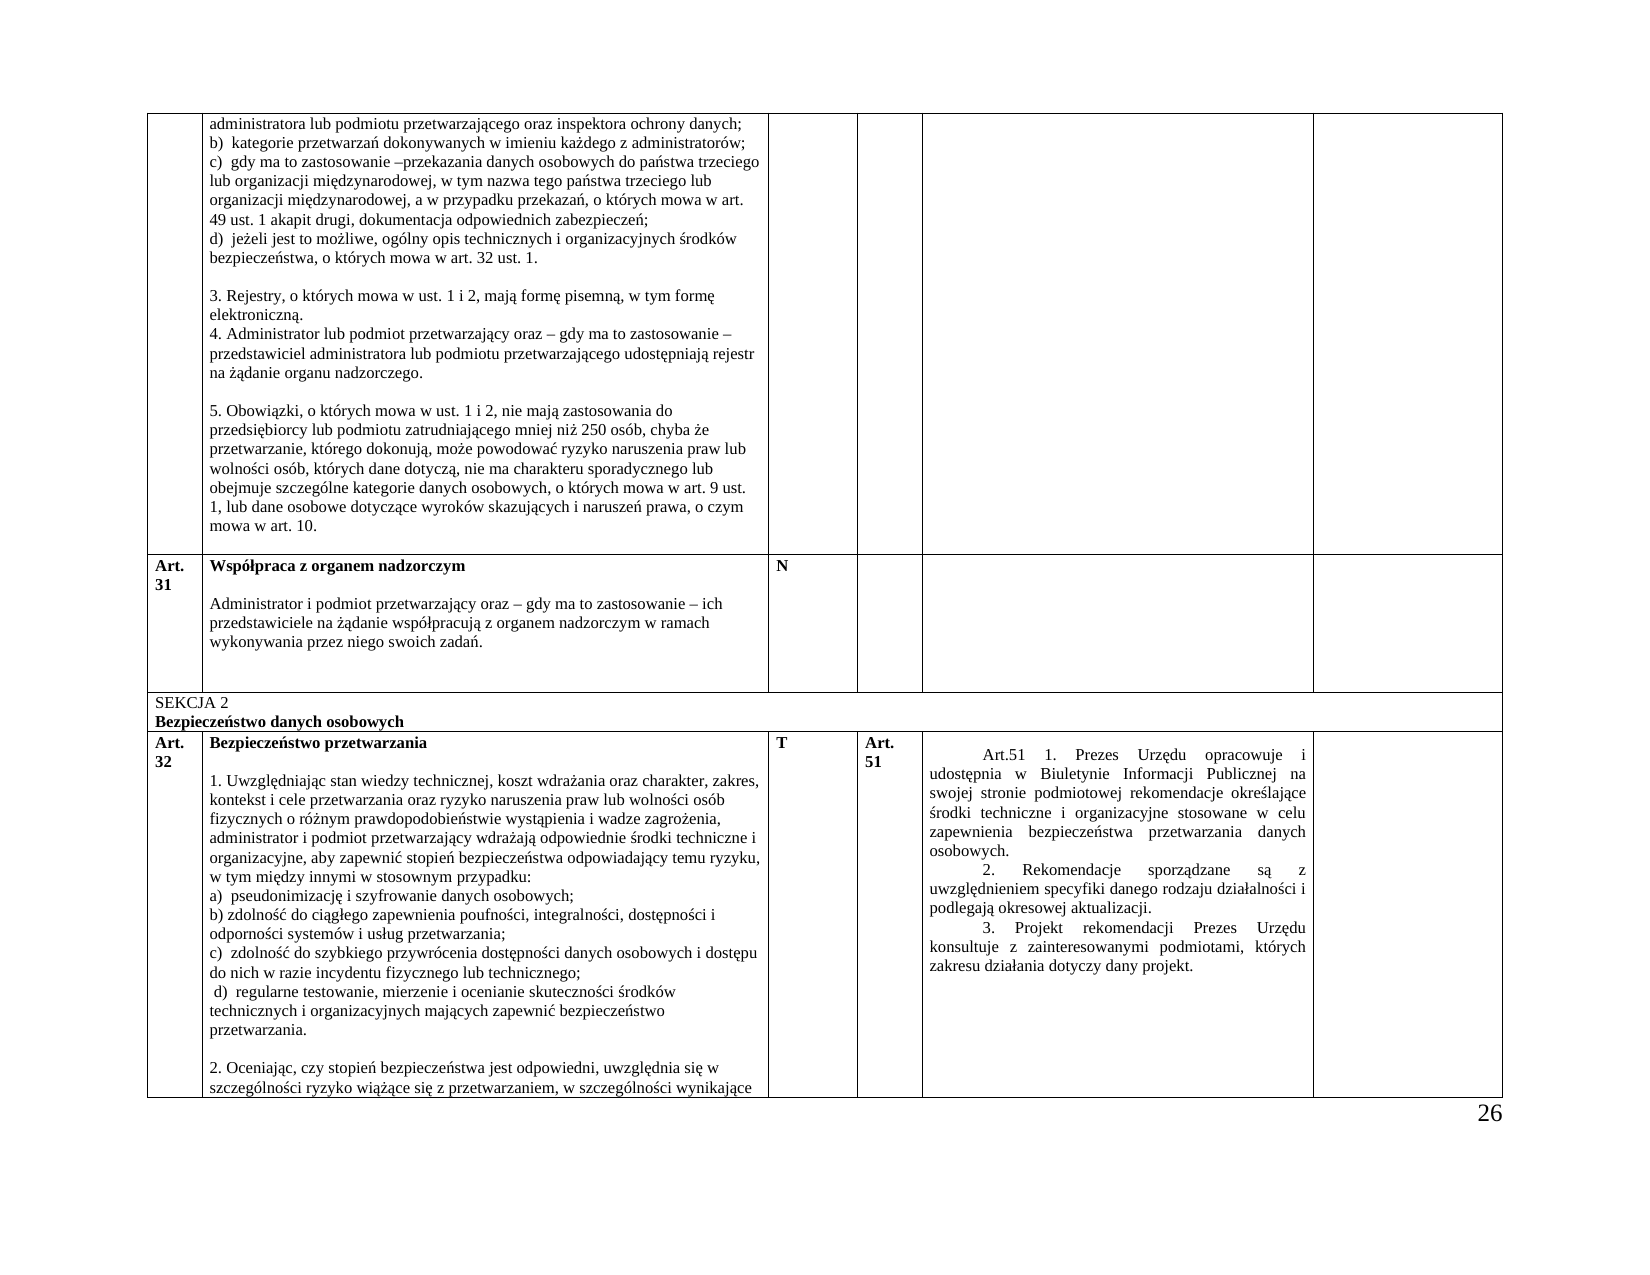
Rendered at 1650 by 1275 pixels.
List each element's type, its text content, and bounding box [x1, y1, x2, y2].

table_cell [858, 555, 922, 692]
table_cell T [769, 732, 857, 1097]
table_cell [769, 114, 857, 554]
table_cell Art. 51 [858, 732, 922, 1097]
table_cell administratora lub podmiotu przetwarzającego oraz inspektora ochrony danych; b) kategorie przetwarzań dokonywanych w imieniu każdego z administratorów; c) gdy ma to zastosowanie –przekazania danych osobowych do państwa trzeciego lub organizacji międzynarodowej, w tym nazwa tego państwa trzeciego lub organizacji międzynarodowej, a w przypadku przekazań, o których mowa w art. 49 ust. 1 akapit drugi, dokumentacja odpowiednich zabezpieczeń; d) jeżeli jest to możliwe, ogólny opis technicznych i organizacyjnych środków bezpieczeństwa, o których mowa w art. 32 ust. 1. 3. Rejestry, o których mowa w ust. 1 i 2, mają formę pisemną, w tym formę elektroniczną. 4. Administrator lub podmiot przetwarzający oraz – gdy ma to zastosowanie – przedstawiciel administratora lub podmiotu przetwarzającego udostępniają rejestr na żądanie organu nadzorczego. 5. Obowiązki, o których mowa w ust. 1 i 2, nie mają zastosowania do przedsiębiorcy lub podmiotu zatrudniającego mniej niż 250 osób, chyba że przetwarzanie, którego dokonują, może powodować ryzyko naruszenia praw lub wolności osób, których dane dotyczą, nie ma charakteru sporadycznego lub obejmuje szczególne kategorie danych osobowych, o których mowa w art. 9 ust. 1, lub dane osobowe dotyczące wyroków skazujących i naruszeń prawa, o czym mowa w art. 10. [203, 114, 768, 554]
table_cell [1314, 732, 1502, 1097]
table_cell [858, 114, 922, 554]
table_cell Art. 32 [148, 732, 202, 1097]
table_cell Art. 31 [148, 555, 202, 692]
table_cell [1314, 555, 1502, 692]
table_cell [923, 555, 1313, 692]
table_cell [1314, 114, 1502, 554]
table_cell SEKCJA 2 Bezpieczeństwo danych osobowych [148, 693, 1502, 731]
table_cell Art.51 1. Prezes Urzędu opracowuje i udostępnia w Biuletynie Informacji Publicznej na swojej stronie podmiotowej rekomendacje określające środki techniczne i organizacyjne stosowane w celu zapewnienia bezpieczeństwa przetwarzania danych osobowych. 2. Rekomendacje sporządzane są z uwzględnieniem specyfiki danego rodzaju działalności i podlegają okresowej aktualizacji. 3. Projekt rekomendacji Prezes Urzędu konsultuje z zainteresowanymi podmiotami, których zakresu działania dotyczy dany projekt. [923, 732, 1313, 1097]
table_cell Współpraca z organem nadzorczym Administrator i podmiot przetwarzający oraz – gdy ma to zastosowanie – ich przedstawiciele na żądanie współpracują z organem nadzorczym w ramach wykonywania przez niego swoich zadań. [203, 555, 768, 692]
table_cell [148, 114, 202, 554]
table_cell [923, 114, 1313, 554]
table_cell N [769, 555, 857, 692]
table_cell Bezpieczeństwo przetwarzania 1. Uwzględniając stan wiedzy technicznej, koszt wdrażania oraz charakter, zakres, kontekst i cele przetwarzania oraz ryzyko naruszenia praw lub wolności osób fizycznych o różnym prawdopodobieństwie wystąpienia i wadze zagrożenia, administrator i podmiot przetwarzający wdrażają odpowiednie środki techniczne i organizacyjne, aby zapewnić stopień bezpieczeństwa odpowiadający temu ryzyku, w tym między innymi w stosownym przypadku: a) pseudonimizację i szyfrowanie danych osobowych; b) zdolność do ciągłego zapewnienia poufności, integralności, dostępności i odporności systemów i usług przetwarzania; c) zdolność do szybkiego przywrócenia dostępności danych osobowych i dostępu do nich w razie incydentu fizycznego lub technicznego; d) regularne testowanie, mierzenie i ocenianie skuteczności środków technicznych i organizacyjnych mających zapewnić bezpieczeństwo przetwarzania. 2. Oceniając, czy stopień bezpieczeństwa jest odpowiedni, uwzględnia się w szczególności ryzyko wiążące się z przetwarzaniem, w szczególności wynikające [203, 732, 768, 1097]
